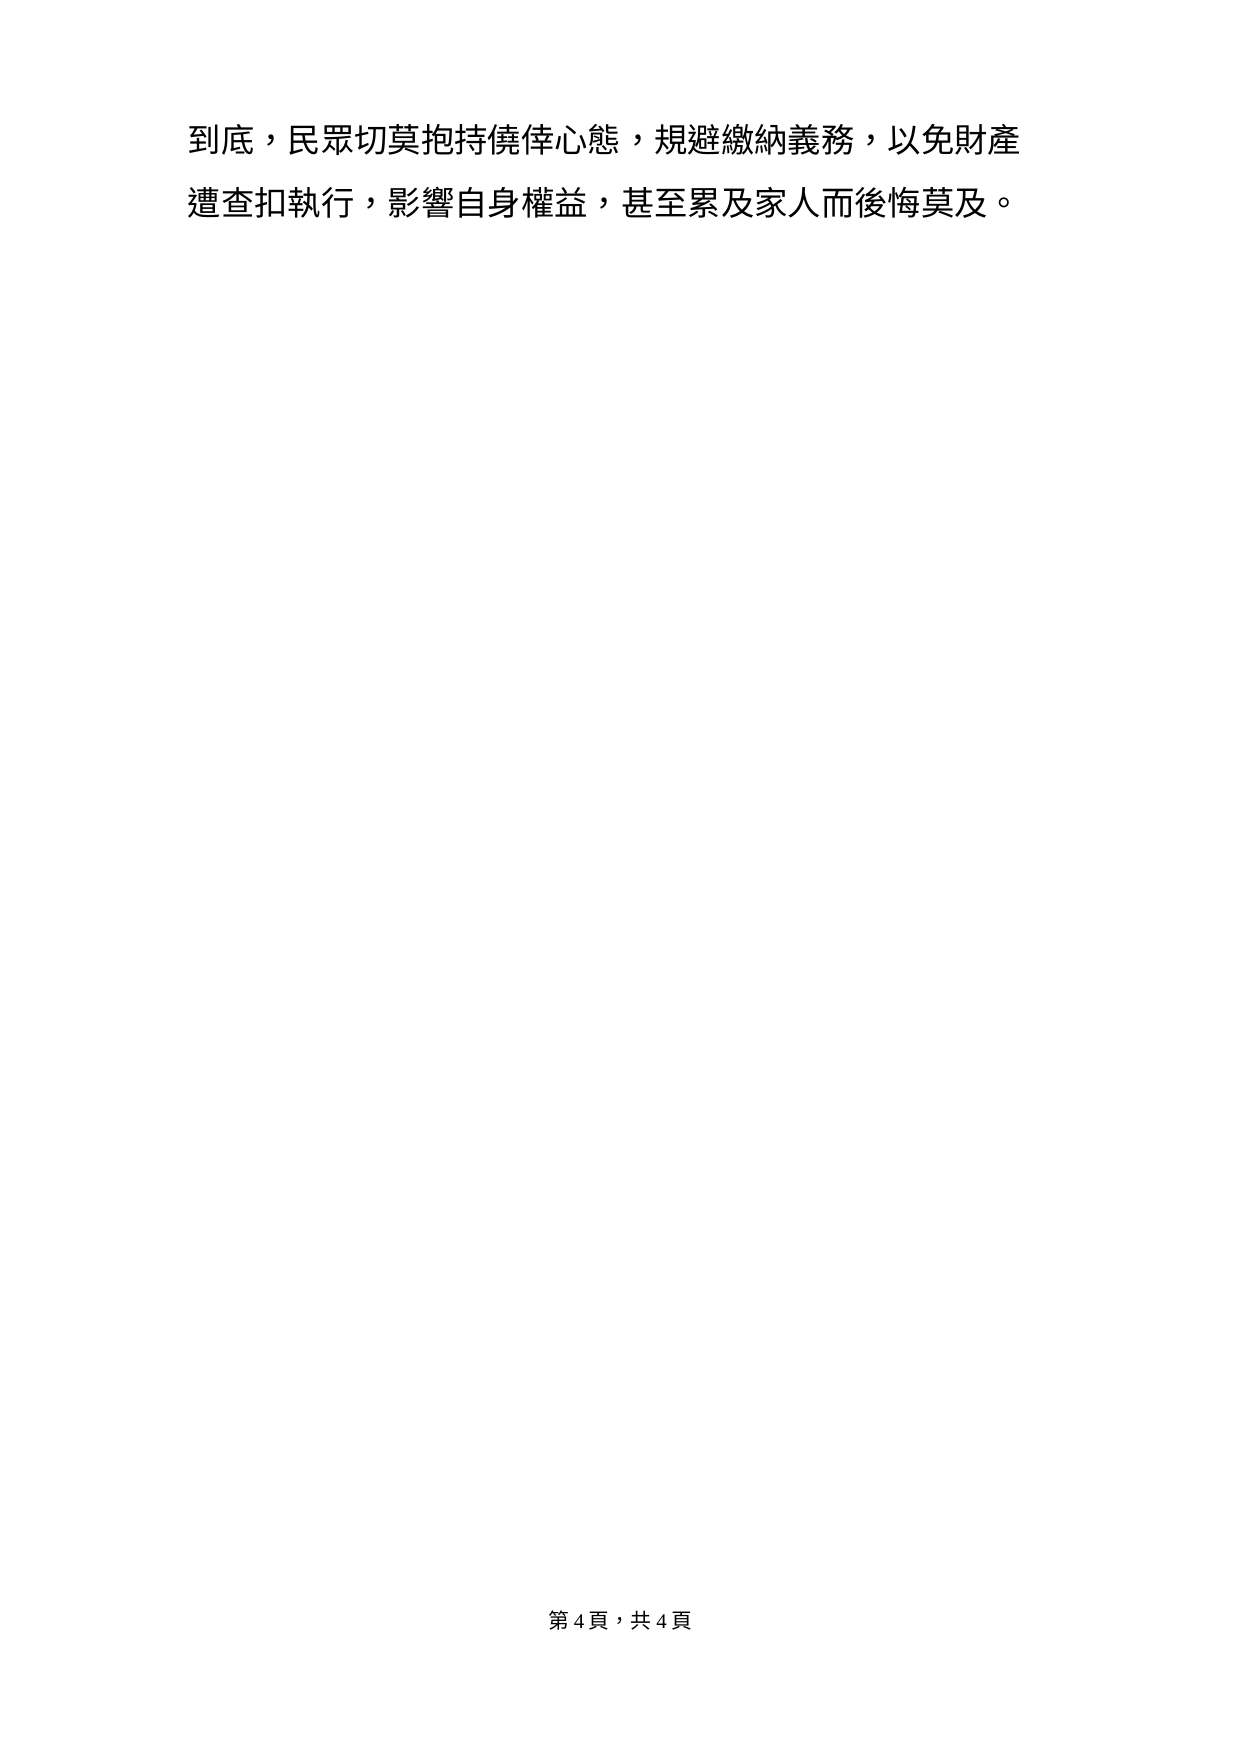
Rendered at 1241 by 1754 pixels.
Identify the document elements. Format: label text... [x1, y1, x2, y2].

text 到底，民眾切莫抱持僥倖心態，規避繳納義務，以免財產遭查扣執行，影響自身權益，甚至累及家人而後悔莫及。 [187, 96, 1053, 221]
